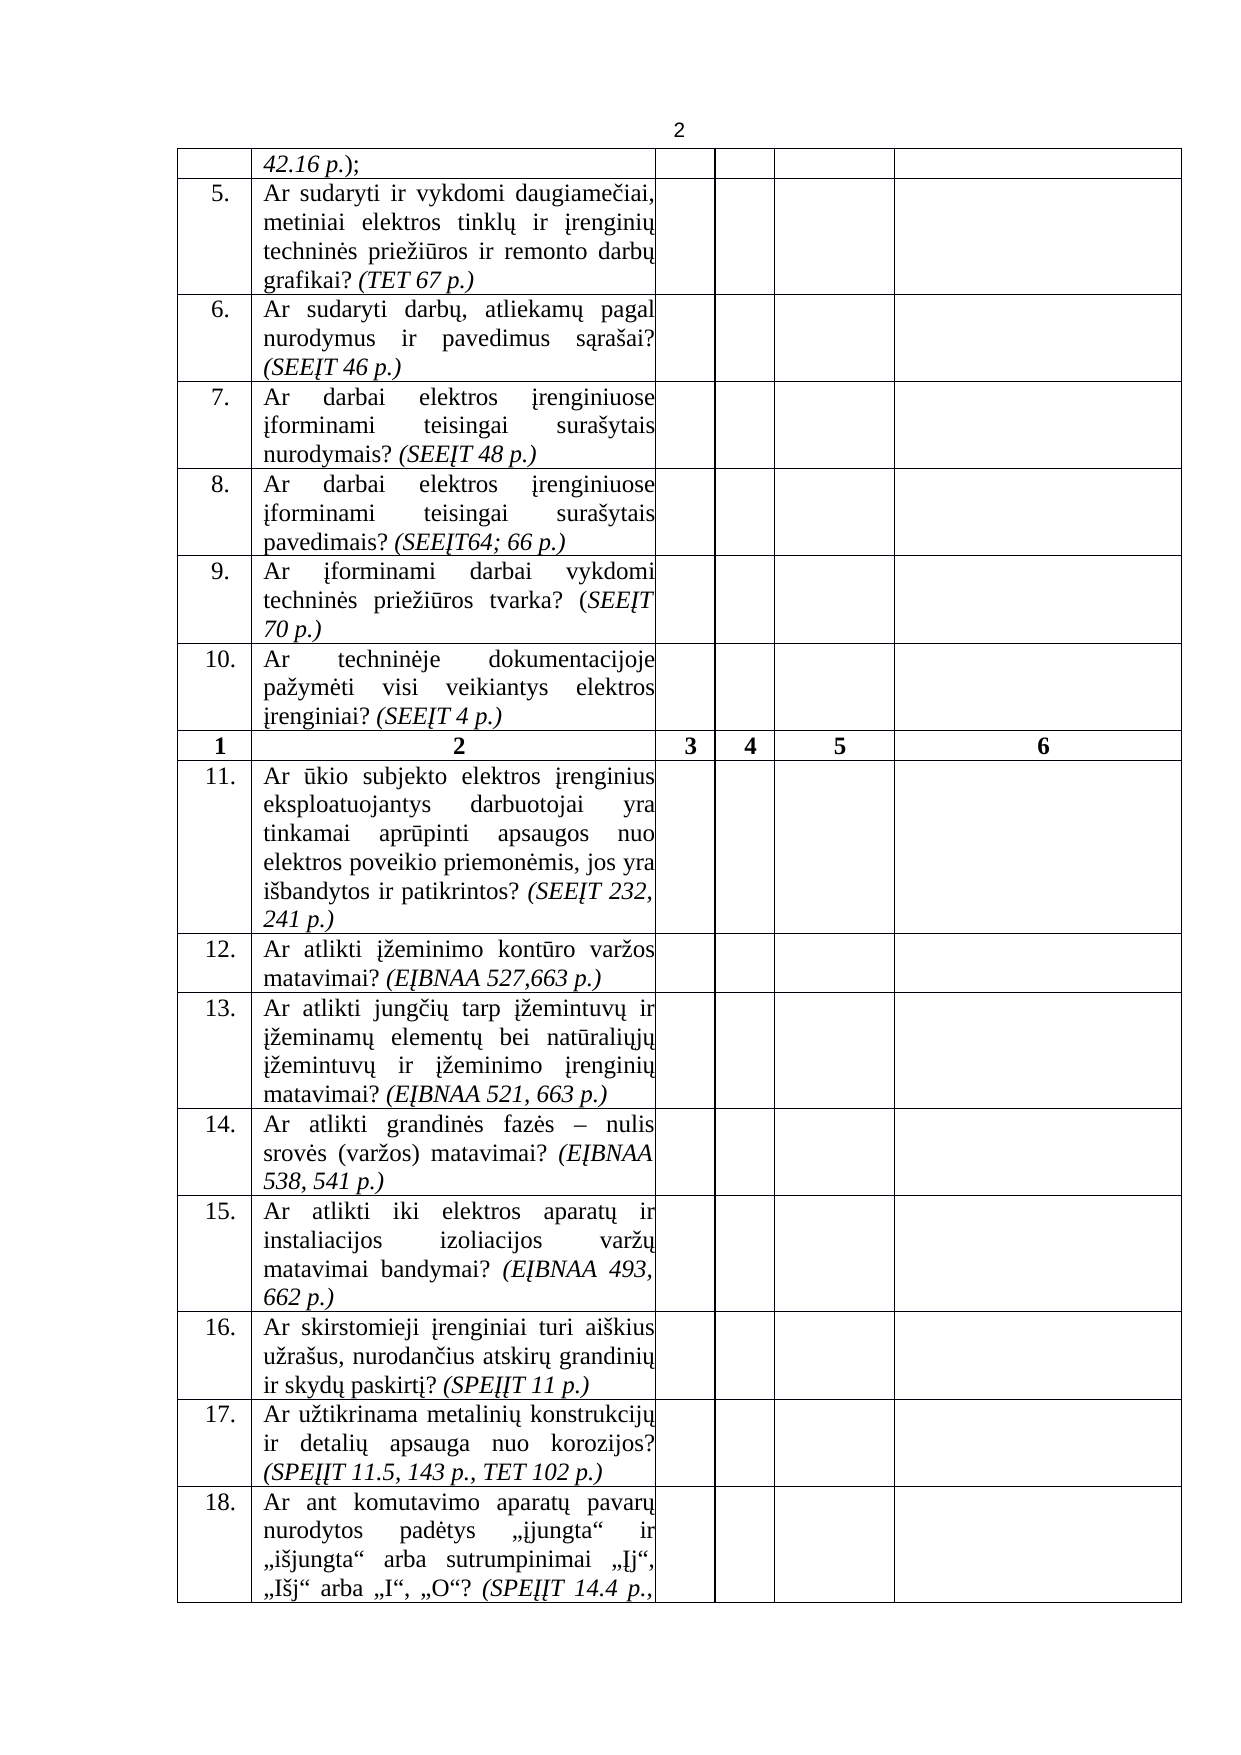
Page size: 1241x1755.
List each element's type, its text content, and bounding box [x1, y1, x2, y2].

table_cell [895, 179, 1181, 293]
table_cell [656, 761, 714, 933]
table_cell [656, 1400, 714, 1486]
table_cell 11. [178, 761, 251, 933]
table_cell [775, 934, 894, 992]
table_cell [895, 993, 1181, 1108]
table_cell [656, 382, 714, 468]
table_cell [178, 149, 251, 177]
table_cell 13. [178, 993, 251, 1108]
table_cell [775, 1196, 894, 1311]
table_cell [716, 149, 774, 177]
table_cell [895, 1400, 1181, 1486]
table_cell 4 [716, 731, 774, 760]
table_cell 14. [178, 1109, 251, 1195]
table_cell [656, 644, 714, 730]
table_cell Ar darbai elektros įrenginiuose įforminami teisingai surašytais nurodymais? (SEEĮT 48 p.) [252, 382, 655, 468]
table_cell [895, 761, 1181, 933]
table_cell 7. [178, 382, 251, 468]
table_cell [775, 556, 894, 643]
table_cell 5 [775, 731, 894, 760]
table_cell [775, 469, 894, 555]
table_cell 6 [895, 731, 1181, 760]
table_cell [895, 469, 1181, 555]
table_cell [656, 1487, 714, 1602]
table_cell 16. [178, 1312, 251, 1398]
table_cell Ar atlikti iki elektros aparatų ir instaliacijos izoliacijos varžų matavimai bandymai? (EĮBNAA 493, 662 p.) [252, 1196, 655, 1311]
table_cell [716, 382, 774, 468]
table_cell [716, 1312, 774, 1398]
table_cell [656, 1312, 714, 1398]
table_cell 8. [178, 469, 251, 555]
table_cell [716, 295, 774, 381]
table_cell [716, 934, 774, 992]
table_cell 3 [656, 731, 714, 760]
table_cell [895, 1312, 1181, 1398]
table_cell [716, 469, 774, 555]
table_cell 17. [178, 1400, 251, 1486]
table_cell [895, 556, 1181, 643]
table_cell Ar atlikti įžeminimo kontūro varžos matavimai? (EĮBNAA 527,663 p.) [252, 934, 655, 992]
table_cell [716, 993, 774, 1108]
table_cell [716, 179, 774, 293]
table_cell 10. [178, 644, 251, 730]
table_cell [716, 761, 774, 933]
table_cell [656, 993, 714, 1108]
table_cell [716, 556, 774, 643]
table_cell [716, 1487, 774, 1602]
table_cell Ar įforminami darbai vykdomi techninės priežiūros tvarka? (SEEĮT 70 p.) [252, 556, 655, 643]
table_cell [656, 1196, 714, 1311]
table_cell [775, 1487, 894, 1602]
table_cell [775, 761, 894, 933]
table_cell 5. [178, 179, 251, 293]
table_cell 6. [178, 295, 251, 381]
table_cell [895, 295, 1181, 381]
table_cell Ar darbai elektros įrenginiuose įforminami teisingai surašytais pavedimais? (SEEĮT64; 66 p.) [252, 469, 655, 555]
table_cell [775, 1312, 894, 1398]
table_cell [656, 1109, 714, 1195]
table_cell Ar atlikti jungčių tarp įžemintuvų ir įžeminamų elementų bei natūraliųjų įžemintuvų ir įžeminimo įrenginių matavimai? (EĮBNAA 521, 663 p.) [252, 993, 655, 1108]
table_cell [656, 179, 714, 293]
table_cell 18. [178, 1487, 251, 1602]
table_cell [716, 644, 774, 730]
table_cell [775, 1400, 894, 1486]
table_cell [716, 1400, 774, 1486]
table_cell [656, 556, 714, 643]
table_cell [716, 1109, 774, 1195]
table_cell Ar sudaryti ir vykdomi daugiamečiai, metiniai elektros tinklų ir įrenginių techninės priežiūros ir remonto darbų grafikai? (TET 67 p.) [252, 179, 655, 293]
table_cell [656, 149, 714, 177]
table_cell 12. [178, 934, 251, 992]
table_cell [895, 382, 1181, 468]
table_cell [895, 1196, 1181, 1311]
table_cell 2 [252, 731, 655, 760]
table_cell [775, 179, 894, 293]
table_cell Ar užtikrinama metalinių konstrukcijų ir detalių apsauga nuo korozijos? (SPEĮĮT 11.5, 143 p., TET 102 p.) [252, 1400, 655, 1486]
table_cell [656, 934, 714, 992]
table_cell [895, 934, 1181, 992]
table_cell Ar techninėje dokumentacijoje pažymėti visi veikiantys elektros įrenginiai? (SEEĮT 4 p.) [252, 644, 655, 730]
table_cell [895, 644, 1181, 730]
table_cell [895, 1109, 1181, 1195]
table_cell Ar sudaryti darbų, atliekamų pagal nurodymus ir pavedimus sąrašai? (SEEĮT 46 p.) [252, 295, 655, 381]
table_cell [716, 1196, 774, 1311]
table_cell [775, 1109, 894, 1195]
table_cell 42.16 p.); [252, 149, 655, 177]
table_cell Ar ant komutavimo aparatų pavarų nurodytos padėtys „įjungta“ ir „išjungta“ arba sutrumpinimai „Įj“, „Išj“ arba „I“, „O“? (SPEĮĮT 14.4 p., [252, 1487, 655, 1602]
table_cell 1 [178, 731, 251, 760]
table_cell [656, 469, 714, 555]
table_cell [895, 149, 1181, 177]
table_cell [775, 295, 894, 381]
table_cell [775, 149, 894, 177]
table_cell [775, 644, 894, 730]
table_cell [895, 1487, 1181, 1602]
table_cell 15. [178, 1196, 251, 1311]
table_cell Ar ūkio subjekto elektros įrenginius eksploatuojantys darbuotojai yra tinkamai aprūpinti apsaugos nuo elektros poveikio priemonėmis, jos yra išbandytos ir patikrintos? (SEEĮT 232, 241 p.) [252, 761, 655, 933]
table_cell [656, 295, 714, 381]
table_cell Ar atlikti grandinės fazės – nulis srovės (varžos) matavimai? (EĮBNAA 538, 541 p.) [252, 1109, 655, 1195]
table_cell [775, 993, 894, 1108]
table_cell 9. [178, 556, 251, 643]
table_cell [775, 382, 894, 468]
table_cell Ar skirstomieji įrenginiai turi aiškius užrašus, nurodančius atskirų grandinių ir skydų paskirtį? (SPEĮĮT 11 p.) [252, 1312, 655, 1398]
